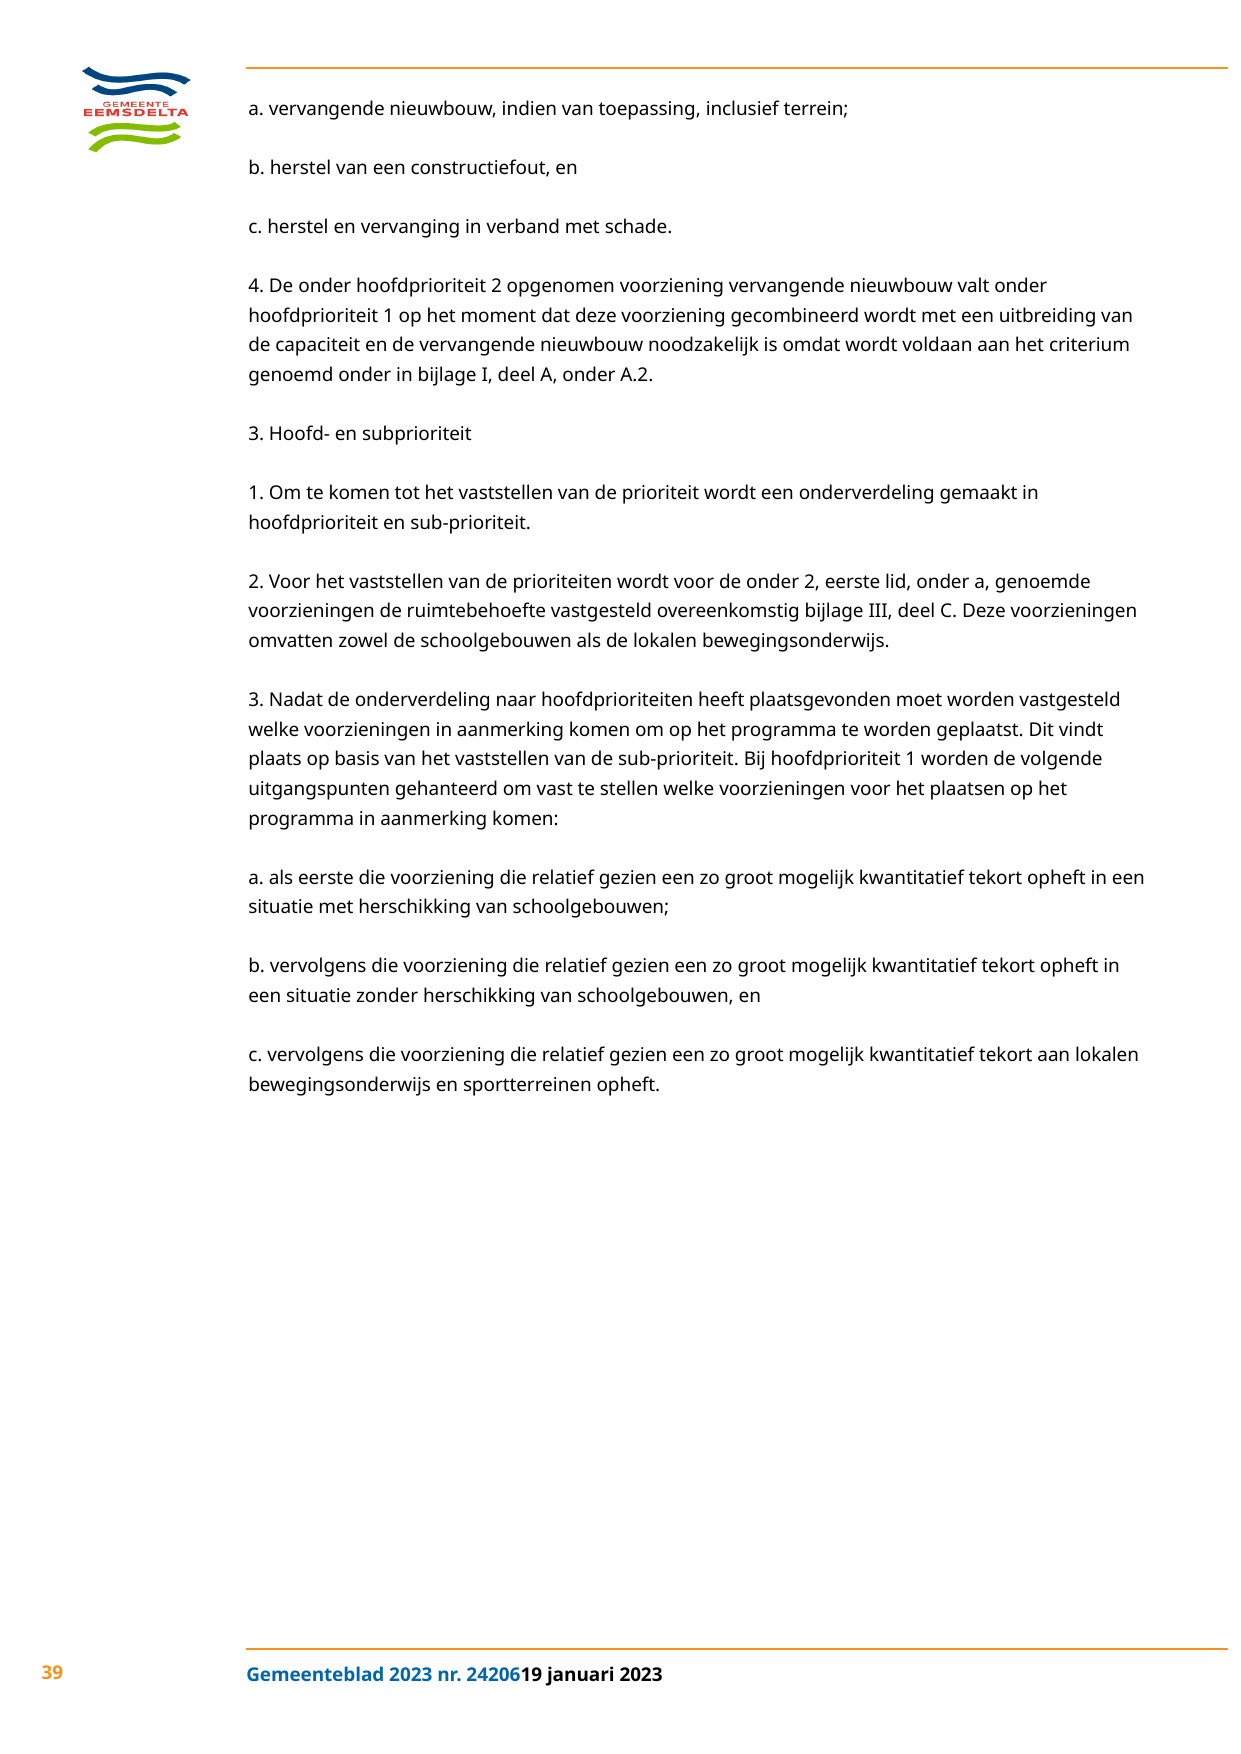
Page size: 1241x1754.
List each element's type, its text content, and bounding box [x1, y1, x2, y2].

text 3. Nadat de onderverdeling naar hoofdprioriteiten heeft plaatsgevonden moet worden vastgesteld welke voorzieningen in aanmerking komen om op het programma te worden geplaatst. Dit vindt plaats op basis van het vaststellen van de sub-prioriteit. Bij hoofdprioriteit 1 worden de volgende uitgangspunten gehanteerd om vast te stellen welke voorzieningen voor het plaatsen op het programma in aanmerking komen: [248, 686, 1152, 831]
text 2. Voor het vaststellen van de prioriteiten wordt voor de onder 2, eerste lid, onder a, genoemde voorzieningen de ruimtebehoefte vastgesteld overeenkomstig bijlage III, deel C. Deze voorzieningen omvatten zowel de schoolgebouwen als de lokalen bewegingsonderwijs. [248, 568, 1152, 653]
text 3. Hoofd- en subprioriteit [248, 420, 1152, 446]
text c. herstel en vervanging in verband met schade. [248, 213, 1152, 239]
text b. vervolgens die voorziening die relatief gezien een zo groot mogelijk kwantitatief tekort opheft in een situatie zonder herschikking van schoolgebouwen, en [248, 953, 1152, 1008]
text 1. Om te komen tot het vaststellen van de prioriteit wordt een onderverdeling gemaakt in hoofdprioriteit en sub-prioriteit. [248, 479, 1152, 535]
text a. vervangende nieuwbouw, indien van toepassing, inclusief terrein; [248, 95, 1152, 121]
text c. vervolgens die voorziening die relatief gezien een zo groot mogelijk kwantitatief tekort aan lokalen bewegingsonderwijs en sportterreinen opheft. [248, 1041, 1152, 1097]
text a. als eerste die voorziening die relatief gezien een zo groot mogelijk kwantitatief tekort opheft in een situatie met herschikking van schoolgebouwen; [248, 864, 1152, 919]
picture [41, 47, 231, 172]
text b. herstel van een constructiefout, en [248, 154, 1152, 180]
text 4. De onder hoofdprioriteit 2 opgenomen voorziening vervangende nieuwbouw valt onder hoofdprioriteit 1 op het moment dat deze voorziening gecombineerd wordt met een uitbreiding van de capaciteit en de vervangende nieuwbouw noodzakelijk is omdat wordt voldaan aan het criterium genoemd onder in bijlage I, deel A, onder A.2. [248, 272, 1152, 387]
